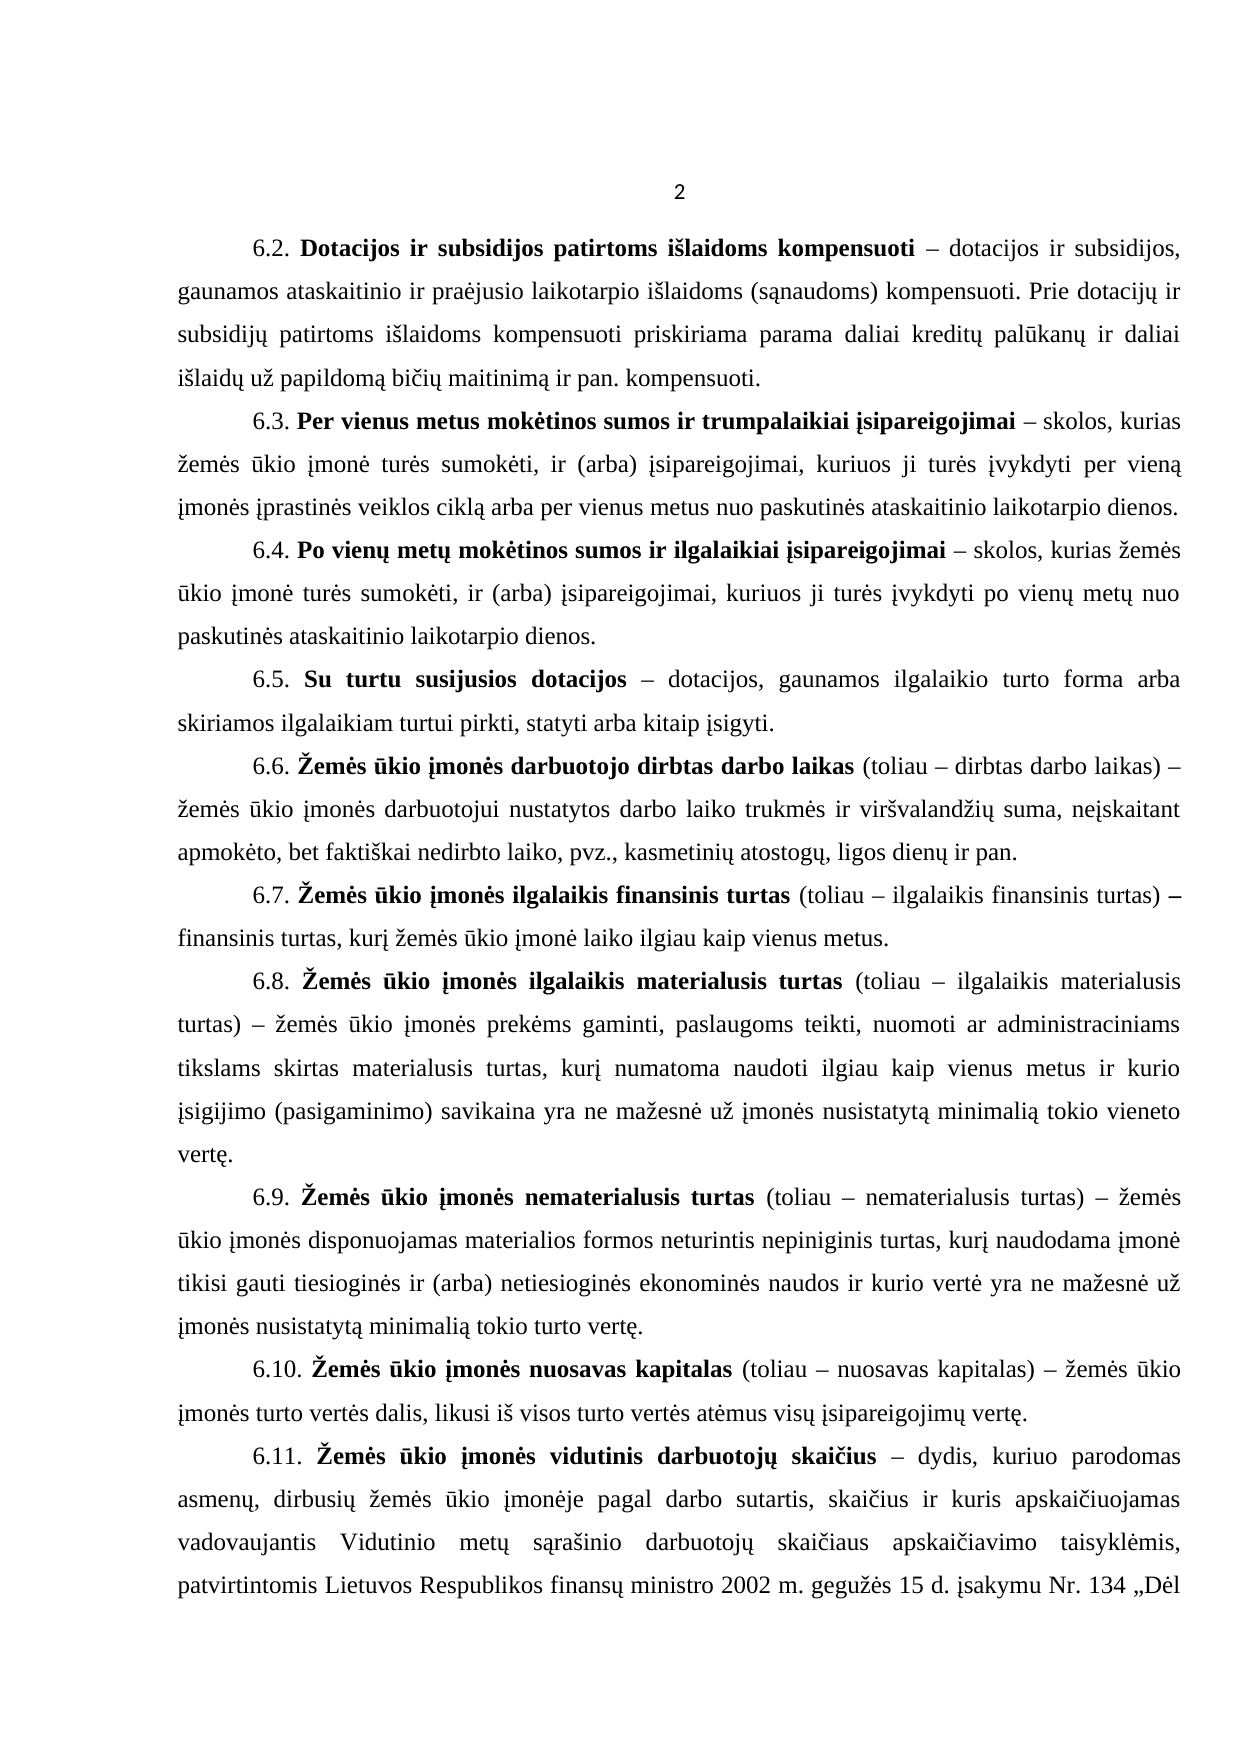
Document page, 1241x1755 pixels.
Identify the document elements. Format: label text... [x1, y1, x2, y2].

text 6.8. Žemės ūkio įmonės ilgalaikis materialusis turtas (toliau – ilgalaikis materialusis turtas) – žemės ūkio įmonės prekėms gaminti, paslaugoms teikti, nuomoti ar administraciniams tikslams skirtas materialusis turtas, kurį numatoma naudoti ilgiau kaip vienus metus ir kurio įsigijimo (pasigaminimo) savikaina yra ne mažesnė už įmonės nusistatytą minimalią tokio vieneto vertę. [177, 966, 1181, 1168]
text 6.11. Žemės ūkio įmonės vidutinis darbuotojų skaičius – dydis, kuriuo parodomas asmenų, dirbusių žemės ūkio įmonėje pagal darbo sutartis, skaičius ir kuris apskaičiuojamas vadovaujantis Vidutinio metų sąrašinio darbuotojų skaičiaus apskaičiavimo taisyklėmis, patvirtintomis Lietuvos Respublikos finansų ministro 2002 m. gegužės 15 d. įsakymu Nr. 134 „Dėl [177, 1441, 1181, 1599]
text 6.10. Žemės ūkio įmonės nuosavas kapitalas (toliau – nuosavas kapitalas) – žemės ūkio įmonės turto vertės dalis, likusi iš visos turto vertės atėmus visų įsipareigojimų vertę. [177, 1354, 1181, 1426]
text 6.2. Dotacijos ir subsidijos patirtoms išlaidoms kompensuoti – dotacijos ir subsidijos, gaunamos ataskaitinio ir praėjusio laikotarpio išlaidoms (sąnaudoms) kompensuoti. Prie dotacijų ir subsidijų patirtoms išlaidoms kompensuoti priskiriama parama daliai kreditų palūkanų ir daliai išlaidų už papildomą bičių maitinimą ir pan. kompensuoti. [177, 233, 1181, 391]
text 6.3. Per vienus metus mokėtinos sumos ir trumpalaikiai įsipareigojimai – skolos, kurias žemės ūkio įmonė turės sumokėti, ir (arba) įsipareigojimai, kuriuos ji turės įvykdyti per vieną įmonės įprastinės veiklos ciklą arba per vienus metus nuo paskutinės ataskaitinio laikotarpio dienos. [177, 406, 1181, 521]
text 6.7. Žemės ūkio įmonės ilgalaikis finansinis turtas (toliau – ilgalaikis finansinis turtas) – finansinis turtas, kurį žemės ūkio įmonė laiko ilgiau kaip vienus metus. [177, 880, 1181, 952]
text 6.6. Žemės ūkio įmonės darbuotojo dirbtas darbo laikas (toliau – dirbtas darbo laikas) – žemės ūkio įmonės darbuotojui nustatytos darbo laiko trukmės ir viršvalandžių suma, neįskaitant apmokėto, bet faktiškai nedirbto laiko, pvz., kasmetinių atostogų, ligos dienų ir pan. [177, 751, 1181, 866]
text 6.4. Po vienų metų mokėtinos sumos ir ilgalaikiai įsipareigojimai – skolos, kurias žemės ūkio įmonė turės sumokėti, ir (arba) įsipareigojimai, kuriuos ji turės įvykdyti po vienų metų nuo paskutinės ataskaitinio laikotarpio dienos. [177, 535, 1181, 650]
text 6.9. Žemės ūkio įmonės nematerialusis turtas (toliau – nematerialusis turtas) – žemės ūkio įmonės disponuojamas materialios formos neturintis nepiniginis turtas, kurį naudodama įmonė tikisi gauti tiesioginės ir (arba) netiesioginės ekonominės naudos ir kurio vertė yra ne mažesnė už įmonės nusistatytą minimalią tokio turto vertę. [177, 1182, 1181, 1340]
text 6.5. Su turtu susijusios dotacijos – dotacijos, gaunamos ilgalaikio turto forma arba skiriamos ilgalaikiam turtui pirkti, statyti arba kitaip įsigyti. [177, 664, 1181, 736]
